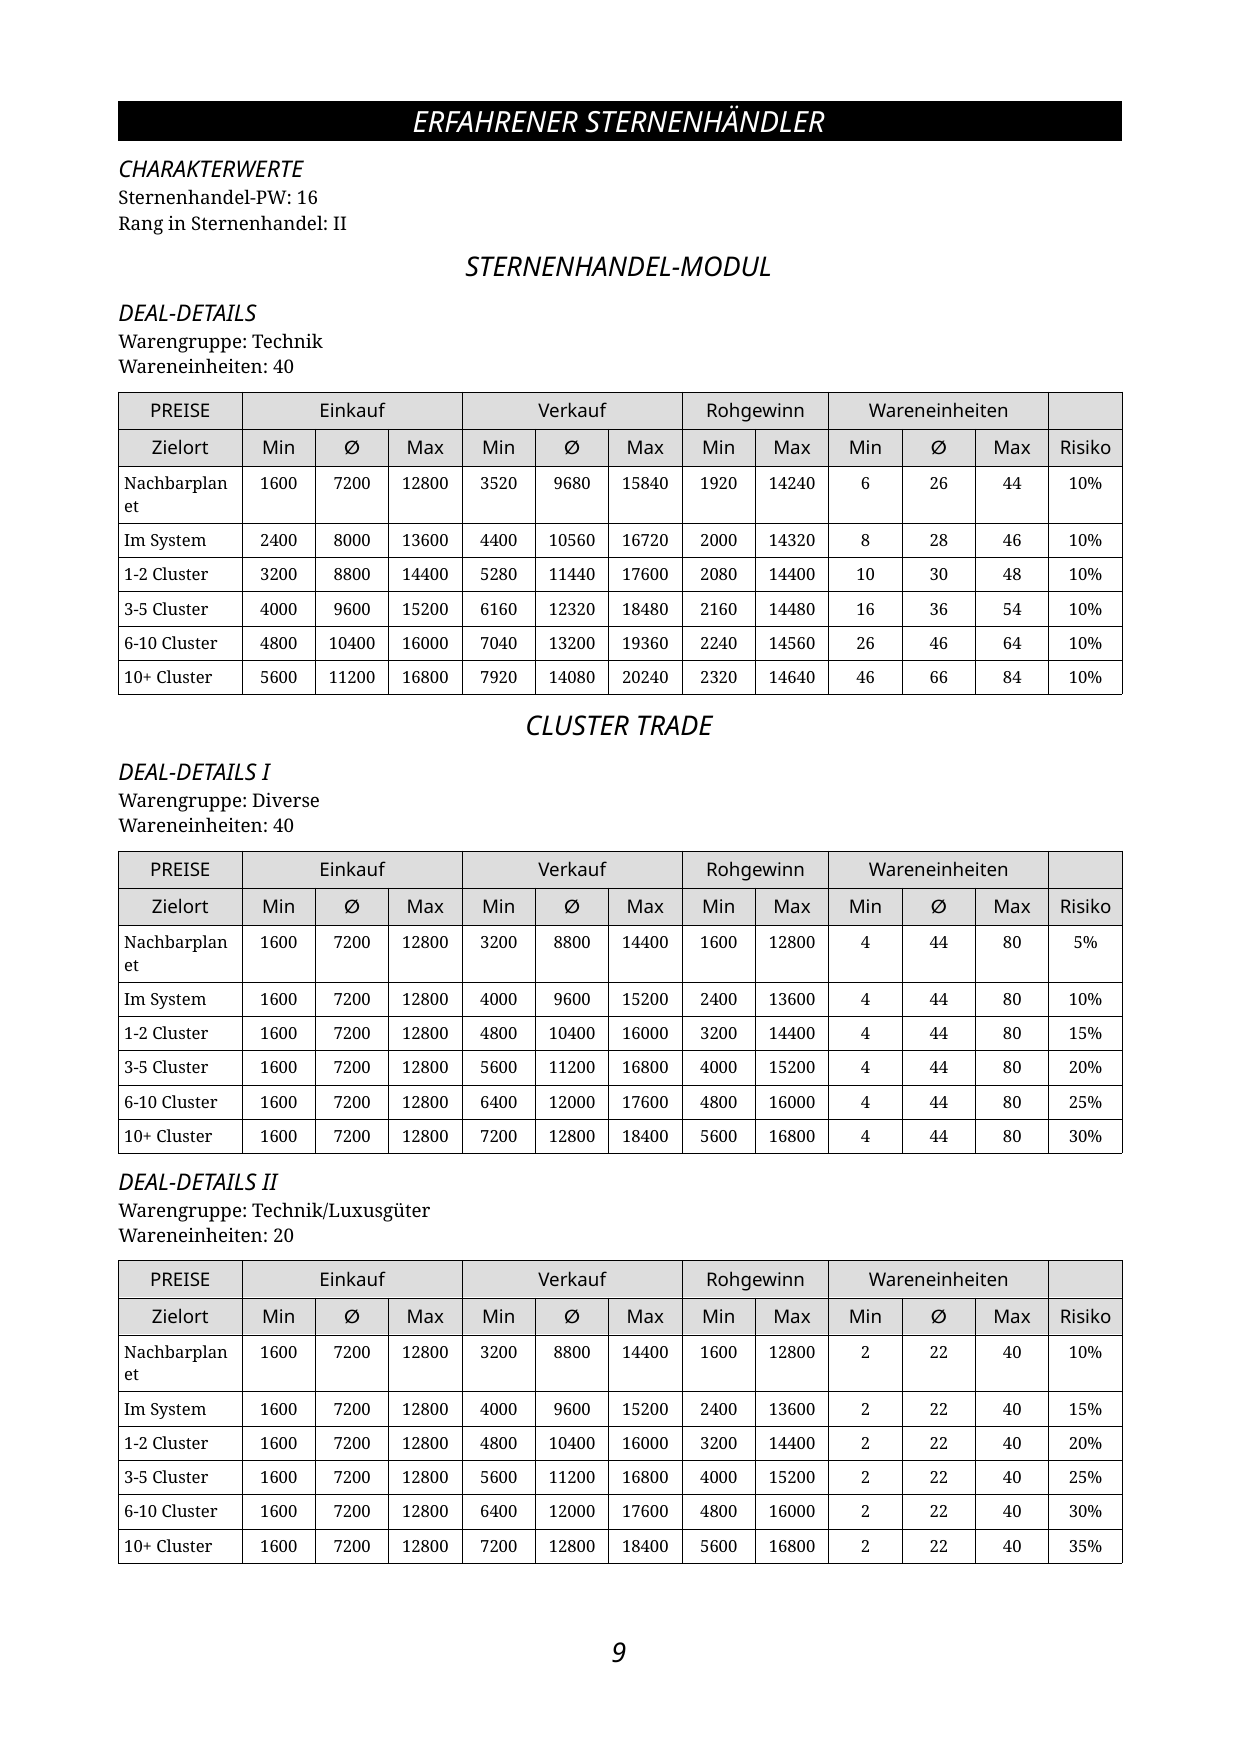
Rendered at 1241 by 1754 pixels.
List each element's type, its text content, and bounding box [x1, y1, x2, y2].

table_cell 12800 [389, 1051, 462, 1084]
table_cell Min [463, 430, 535, 466]
table_cell 8800 [536, 926, 608, 982]
subtitle Deal-Details I [118, 756, 1122, 787]
table_cell Risiko [1049, 1299, 1122, 1334]
table_cell 12800 [389, 983, 462, 1016]
table_cell 2000 [683, 524, 755, 557]
table_cell 15200 [389, 592, 462, 626]
table_header Rohgewinn [683, 393, 828, 429]
table_cell 7040 [463, 627, 535, 660]
table_cell 15200 [609, 1392, 682, 1426]
table_cell 2400 [683, 1392, 755, 1426]
table_cell 12800 [536, 1120, 608, 1153]
table_cell 1600 [243, 926, 315, 982]
table_cell 3520 [463, 467, 535, 523]
table_cell 20240 [609, 661, 682, 694]
table_cell 12800 [389, 1495, 462, 1528]
table_cell 9600 [536, 1392, 608, 1426]
table_cell Im System [119, 1392, 242, 1426]
table_cell Max [389, 889, 462, 925]
table_cell Max [756, 889, 828, 925]
table_cell 7200 [316, 1120, 388, 1153]
table_cell 3200 [683, 1427, 755, 1460]
table_cell 7200 [316, 1461, 388, 1494]
table_cell 7200 [316, 1495, 388, 1528]
table_cell 4 [829, 1017, 902, 1050]
table_cell 14320 [756, 524, 828, 557]
table_cell 15840 [609, 467, 682, 523]
text Warengruppe: Technik [118, 328, 1122, 354]
table_cell 12800 [389, 1336, 462, 1391]
table_cell 1600 [243, 1017, 315, 1050]
table_cell 4800 [463, 1427, 535, 1460]
table_cell Max [609, 1299, 682, 1334]
table_cell 15200 [609, 983, 682, 1016]
table_cell 80 [976, 1086, 1048, 1119]
table_cell 9680 [536, 467, 608, 523]
table_header [1049, 393, 1122, 429]
table_cell 4 [829, 1086, 902, 1119]
text Warengruppe: Technik/Luxusgüter [118, 1197, 1122, 1222]
table_cell 7200 [463, 1120, 535, 1153]
table_header PREISE [119, 393, 242, 429]
table_cell ∅ [536, 889, 608, 925]
table_cell Max [609, 430, 682, 466]
table_cell 10% [1049, 558, 1122, 591]
table_cell 1600 [243, 1336, 315, 1391]
table_cell 7200 [316, 1336, 388, 1391]
table_cell ∅ [903, 430, 975, 466]
table_cell 7200 [316, 1086, 388, 1119]
table_cell Min [243, 889, 315, 925]
table_cell 1920 [683, 467, 755, 523]
text Rang in Sternenhandel: II [118, 210, 1122, 235]
table_cell 13600 [756, 983, 828, 1016]
table_cell 3-5 Cluster [119, 1461, 242, 1494]
table_cell 3200 [463, 1336, 535, 1391]
table_cell 44 [903, 983, 975, 1016]
table_cell 5600 [683, 1530, 755, 1563]
table_header Wareneinheiten [829, 393, 1048, 429]
table_cell Max [976, 1299, 1048, 1334]
table_cell Max [756, 1299, 828, 1334]
table_cell 11200 [536, 1461, 608, 1494]
table_cell 2 [829, 1336, 902, 1391]
table_cell ∅ [903, 889, 975, 925]
table_cell 13600 [389, 524, 462, 557]
table_header Einkauf [243, 852, 462, 888]
table_cell 20% [1049, 1427, 1122, 1460]
table_cell 4800 [683, 1086, 755, 1119]
table_cell 14400 [756, 1017, 828, 1050]
table_cell 8 [829, 524, 902, 557]
table_cell 11200 [536, 1051, 608, 1084]
table_header Wareneinheiten [829, 852, 1048, 888]
table_cell 10% [1049, 524, 1122, 557]
table_cell 12800 [756, 1336, 828, 1391]
table_cell 1600 [243, 1427, 315, 1460]
table_cell Nachbarplanet [119, 467, 242, 523]
table_cell 2 [829, 1427, 902, 1460]
table_cell 35% [1049, 1530, 1122, 1563]
table_cell 7200 [463, 1530, 535, 1563]
table_cell 44 [903, 926, 975, 982]
table_cell 4800 [243, 627, 315, 660]
table_cell 2320 [683, 661, 755, 694]
table_cell Min [683, 889, 755, 925]
table_cell 2080 [683, 558, 755, 591]
table_cell 46 [829, 661, 902, 694]
table_cell 4800 [683, 1495, 755, 1528]
table_cell 7200 [316, 1530, 388, 1563]
table_cell 10% [1049, 661, 1122, 694]
table_header Verkauf [463, 852, 682, 888]
table_cell 16800 [609, 1051, 682, 1084]
table_cell 1600 [243, 1392, 315, 1426]
table_cell Min [829, 889, 902, 925]
subtitle Charakterwerte [118, 153, 1122, 184]
table_cell 16800 [756, 1120, 828, 1153]
table_cell 10400 [536, 1427, 608, 1460]
table_cell 6160 [463, 592, 535, 626]
table_cell Max [976, 889, 1048, 925]
table_cell Min [243, 1299, 315, 1334]
table_cell 80 [976, 983, 1048, 1016]
table_cell Min [683, 1299, 755, 1334]
table_cell 64 [976, 627, 1048, 660]
table_cell 18400 [609, 1120, 682, 1153]
table_cell 10+ Cluster [119, 1530, 242, 1563]
table_cell 12800 [389, 1427, 462, 1460]
text Wareneinheiten: 20 [118, 1222, 1122, 1248]
table_cell 5% [1049, 926, 1122, 982]
subtitle Cluster Trade [118, 707, 1122, 743]
table_cell 6400 [463, 1086, 535, 1119]
table_cell 12800 [389, 1017, 462, 1050]
table_cell 25% [1049, 1086, 1122, 1119]
table_cell Min [463, 1299, 535, 1334]
table_cell 4400 [463, 524, 535, 557]
table_cell Min [829, 430, 902, 466]
table_cell 1600 [683, 926, 755, 982]
table_cell 12800 [389, 467, 462, 523]
table_cell 18480 [609, 592, 682, 626]
table_cell 30% [1049, 1495, 1122, 1528]
table_cell ∅ [316, 430, 388, 466]
table_cell 12000 [536, 1495, 608, 1528]
table_header Einkauf [243, 393, 462, 429]
table_cell 7200 [316, 926, 388, 982]
table_cell Min [683, 430, 755, 466]
table_cell 2 [829, 1461, 902, 1494]
table_cell 22 [903, 1461, 975, 1494]
table_cell Im System [119, 524, 242, 557]
table_cell ∅ [316, 889, 388, 925]
table_cell 12320 [536, 592, 608, 626]
table_cell 14400 [389, 558, 462, 591]
table_cell 7200 [316, 1051, 388, 1084]
table_cell 80 [976, 926, 1048, 982]
table_cell 1600 [243, 1530, 315, 1563]
table_cell 36 [903, 592, 975, 626]
subtitle Deal-Details [118, 297, 1122, 328]
table_cell 3200 [463, 926, 535, 982]
table_cell 16800 [389, 661, 462, 694]
table_cell 4000 [243, 592, 315, 626]
text Sternenhandel-PW: 16 [118, 184, 1122, 210]
table_cell Risiko [1049, 430, 1122, 466]
subtitle Sternenhandel-Modul [118, 248, 1122, 284]
table_cell Max [609, 889, 682, 925]
table_cell 1-2 Cluster [119, 1017, 242, 1050]
text Wareneinheiten: 40 [118, 354, 1122, 379]
table_cell 1600 [683, 1336, 755, 1391]
table_cell 40 [976, 1427, 1048, 1460]
subtitle Erfahrener Sternenhändler [118, 101, 1122, 141]
table_cell Max [389, 1299, 462, 1334]
table_cell 12800 [389, 1530, 462, 1563]
table_cell 4000 [463, 1392, 535, 1426]
table_cell 22 [903, 1495, 975, 1528]
table_cell 13200 [536, 627, 608, 660]
table_cell 1600 [243, 467, 315, 523]
table_cell 14400 [756, 1427, 828, 1460]
table_cell 12800 [389, 926, 462, 982]
table_cell Zielort [119, 430, 242, 466]
table_cell ∅ [316, 1299, 388, 1334]
table_cell 12800 [389, 1086, 462, 1119]
table_header Verkauf [463, 393, 682, 429]
table_cell 7200 [316, 1392, 388, 1426]
table_cell 16000 [756, 1086, 828, 1119]
table_cell 16800 [609, 1461, 682, 1494]
table_cell 19360 [609, 627, 682, 660]
table_cell 10% [1049, 983, 1122, 1016]
table_cell 12800 [756, 926, 828, 982]
table_cell 7200 [316, 467, 388, 523]
table_cell 4 [829, 1120, 902, 1153]
table_cell 2 [829, 1530, 902, 1563]
table_cell 14080 [536, 661, 608, 694]
table_cell 5280 [463, 558, 535, 591]
table_cell 2160 [683, 592, 755, 626]
table_cell 4 [829, 983, 902, 1016]
table_header Rohgewinn [683, 1261, 828, 1297]
table_cell 12800 [389, 1120, 462, 1153]
table_cell 16720 [609, 524, 682, 557]
table_cell 17600 [609, 558, 682, 591]
table_cell 22 [903, 1530, 975, 1563]
table_cell 10560 [536, 524, 608, 557]
table_cell 44 [903, 1120, 975, 1153]
table_header PREISE [119, 852, 242, 888]
table_cell Min [243, 430, 315, 466]
table_cell 16 [829, 592, 902, 626]
table_cell 15% [1049, 1017, 1122, 1050]
table_cell 12000 [536, 1086, 608, 1119]
table_cell Max [976, 430, 1048, 466]
table_cell 16000 [756, 1495, 828, 1528]
table_header [1049, 1261, 1122, 1297]
table_cell 1600 [243, 1120, 315, 1153]
table_cell 1-2 Cluster [119, 558, 242, 591]
table_cell 10+ Cluster [119, 1120, 242, 1153]
table_cell 12800 [389, 1461, 462, 1494]
table_cell 5600 [463, 1051, 535, 1084]
table_cell 5600 [243, 661, 315, 694]
table_cell 4 [829, 926, 902, 982]
table_cell 26 [829, 627, 902, 660]
table_cell 3-5 Cluster [119, 1051, 242, 1084]
table_cell 1600 [243, 1086, 315, 1119]
table_cell 3-5 Cluster [119, 592, 242, 626]
table_cell 40 [976, 1495, 1048, 1528]
table_cell 13600 [756, 1392, 828, 1426]
table_cell 1600 [243, 1495, 315, 1528]
table_cell Zielort [119, 889, 242, 925]
table_cell 4800 [463, 1017, 535, 1050]
table_cell 9600 [536, 983, 608, 1016]
table_cell 44 [903, 1051, 975, 1084]
table_cell 14400 [609, 1336, 682, 1391]
table_cell 40 [976, 1336, 1048, 1391]
table_cell 14480 [756, 592, 828, 626]
table_cell 2400 [243, 524, 315, 557]
table_cell Min [463, 889, 535, 925]
table_cell 16000 [609, 1017, 682, 1050]
table_cell 12800 [536, 1530, 608, 1563]
table_cell 6 [829, 467, 902, 523]
table_cell 30% [1049, 1120, 1122, 1153]
table_cell 14400 [756, 558, 828, 591]
table_cell 17600 [609, 1086, 682, 1119]
table_cell Max [389, 430, 462, 466]
table_cell Nachbarplanet [119, 1336, 242, 1391]
table_header Einkauf [243, 1261, 462, 1297]
table_cell 22 [903, 1427, 975, 1460]
table_cell 12800 [389, 1392, 462, 1426]
table_cell 10400 [316, 627, 388, 660]
table_cell 14560 [756, 627, 828, 660]
table_cell 6-10 Cluster [119, 1086, 242, 1119]
table_cell 80 [976, 1120, 1048, 1153]
table_cell Risiko [1049, 889, 1122, 925]
table_header Wareneinheiten [829, 1261, 1048, 1297]
table_cell 14240 [756, 467, 828, 523]
table_cell 44 [903, 1086, 975, 1119]
table_cell 22 [903, 1392, 975, 1426]
table_cell Nachbarplanet [119, 926, 242, 982]
table_cell 66 [903, 661, 975, 694]
table_cell 10% [1049, 467, 1122, 523]
table_cell 9600 [316, 592, 388, 626]
table_cell 14640 [756, 661, 828, 694]
table_cell 11440 [536, 558, 608, 591]
subtitle Deal-Details II [118, 1166, 1122, 1197]
table_cell 30 [903, 558, 975, 591]
table_cell 6-10 Cluster [119, 627, 242, 660]
table_cell 8000 [316, 524, 388, 557]
table_cell 10% [1049, 1336, 1122, 1391]
table_cell 4000 [463, 983, 535, 1016]
table_cell 46 [976, 524, 1048, 557]
table_cell 16000 [389, 627, 462, 660]
table_cell 18400 [609, 1530, 682, 1563]
table_cell 3200 [683, 1017, 755, 1050]
table_cell ∅ [536, 430, 608, 466]
table_cell 1600 [243, 1461, 315, 1494]
table_cell 4000 [683, 1051, 755, 1084]
table_cell 20% [1049, 1051, 1122, 1084]
table_cell 17600 [609, 1495, 682, 1528]
table_cell 1600 [243, 1051, 315, 1084]
table_cell 26 [903, 467, 975, 523]
table_cell 15200 [756, 1051, 828, 1084]
table_cell 54 [976, 592, 1048, 626]
text Warengruppe: Diverse [118, 787, 1122, 813]
table_cell 15200 [756, 1461, 828, 1494]
table_cell 14400 [609, 926, 682, 982]
table_cell 6-10 Cluster [119, 1495, 242, 1528]
table_cell Zielort [119, 1299, 242, 1334]
table_cell 4 [829, 1051, 902, 1084]
table_cell 1-2 Cluster [119, 1427, 242, 1460]
table_cell 80 [976, 1017, 1048, 1050]
table_cell Min [829, 1299, 902, 1334]
table_cell 10 [829, 558, 902, 591]
table_cell 2 [829, 1392, 902, 1426]
table_cell 40 [976, 1461, 1048, 1494]
table_cell 1600 [243, 983, 315, 1016]
table_header [1049, 852, 1122, 888]
table_cell 80 [976, 1051, 1048, 1084]
table_cell 2400 [683, 983, 755, 1016]
table_cell 8800 [536, 1336, 608, 1391]
table_cell 40 [976, 1530, 1048, 1563]
table_cell 40 [976, 1392, 1048, 1426]
table_cell 11200 [316, 661, 388, 694]
table_cell 44 [903, 1017, 975, 1050]
table_cell 8800 [316, 558, 388, 591]
table_cell 2240 [683, 627, 755, 660]
table_cell 48 [976, 558, 1048, 591]
table_cell 28 [903, 524, 975, 557]
table_cell 44 [976, 467, 1048, 523]
table_cell 25% [1049, 1461, 1122, 1494]
table_cell 7200 [316, 983, 388, 1016]
table_cell 16000 [609, 1427, 682, 1460]
table_cell 10% [1049, 627, 1122, 660]
table_cell 2 [829, 1495, 902, 1528]
table_cell ∅ [903, 1299, 975, 1334]
table_cell 16800 [756, 1530, 828, 1563]
table_cell 10+ Cluster [119, 661, 242, 694]
table_cell 15% [1049, 1392, 1122, 1426]
table_header Rohgewinn [683, 852, 828, 888]
table_cell 10400 [536, 1017, 608, 1050]
table_cell 46 [903, 627, 975, 660]
text Wareneinheiten: 40 [118, 813, 1122, 838]
table_cell Max [756, 430, 828, 466]
table_cell 7920 [463, 661, 535, 694]
table_cell 5600 [683, 1120, 755, 1153]
table_cell 7200 [316, 1017, 388, 1050]
table_cell Im System [119, 983, 242, 1016]
table_cell 5600 [463, 1461, 535, 1494]
table_cell 4000 [683, 1461, 755, 1494]
table_cell 10% [1049, 592, 1122, 626]
table_header Verkauf [463, 1261, 682, 1297]
table_cell ∅ [536, 1299, 608, 1334]
table_cell 3200 [243, 558, 315, 591]
table_header PREISE [119, 1261, 242, 1297]
table_cell 7200 [316, 1427, 388, 1460]
table_cell 22 [903, 1336, 975, 1391]
table_cell 6400 [463, 1495, 535, 1528]
table_cell 84 [976, 661, 1048, 694]
